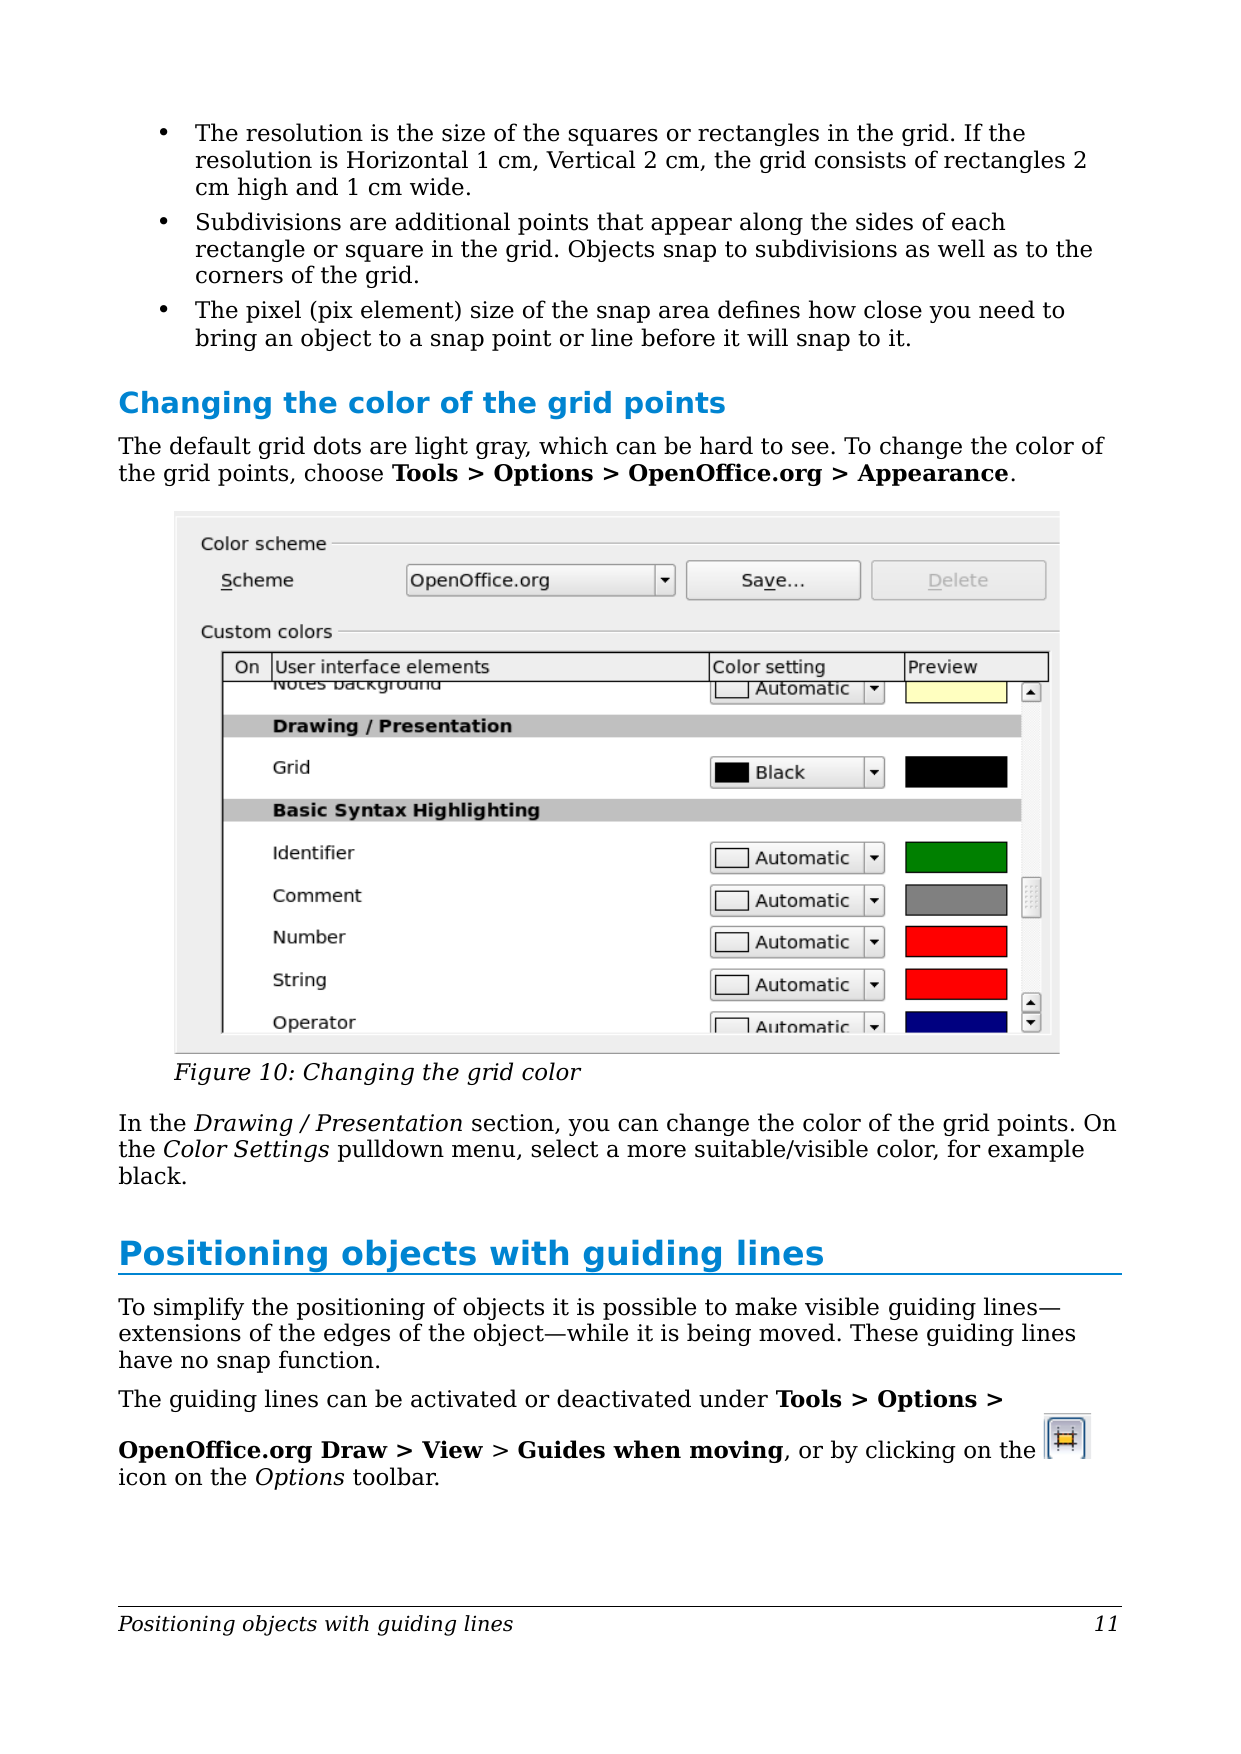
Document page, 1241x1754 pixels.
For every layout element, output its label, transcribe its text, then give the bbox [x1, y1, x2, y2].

list The pixel (pix element) size of the snap area defines how close you need to bring an object to a snap point or line before it will snap to it. [156, 296, 1122, 351]
text To simplify the positioning of objects it is possible to make visible guiding lines—extensions of the edges of the object—while it is being moved. These guiding lines have no snap function. [118, 1294, 1122, 1374]
picture [1043, 1413, 1092, 1459]
subtitle Positioning objects with guiding lines [118, 1234, 1122, 1273]
text In the Drawing / Presentation section, you can change the color of the grid points. On the Color Settings pulldown menu, select a more suitable/visible color, for example black. [118, 1110, 1122, 1190]
picture [174, 511, 1060, 1054]
list The resolution is the size of the squares or rectangles in the grid. If the resolution is Horizontal 1 cm, Vertical 2 cm, the grid consists of rectangles 2 cm high and 1 cm wide. [156, 118, 1122, 201]
list Subdivisions are additional points that appear along the sides of each rectangle or square in the grid. Objects snap to subdivisions as well as to the corners of the grid. [156, 207, 1122, 289]
text The default grid dots are light gray, which can be hard to see. To change the color of the grid points, choose Tools > Options > OpenOffice.org > Appearance. [118, 433, 1122, 487]
text Figure 10: Changing the grid color [174, 1059, 1066, 1086]
text The guiding lines can be activated or deactivated under Tools > Options > OpenOffice.org Draw > View > Guides when moving, or by clicking on the icon on the Options toolbar. [118, 1386, 1122, 1491]
subtitle Changing the color of the grid points [118, 387, 1122, 421]
